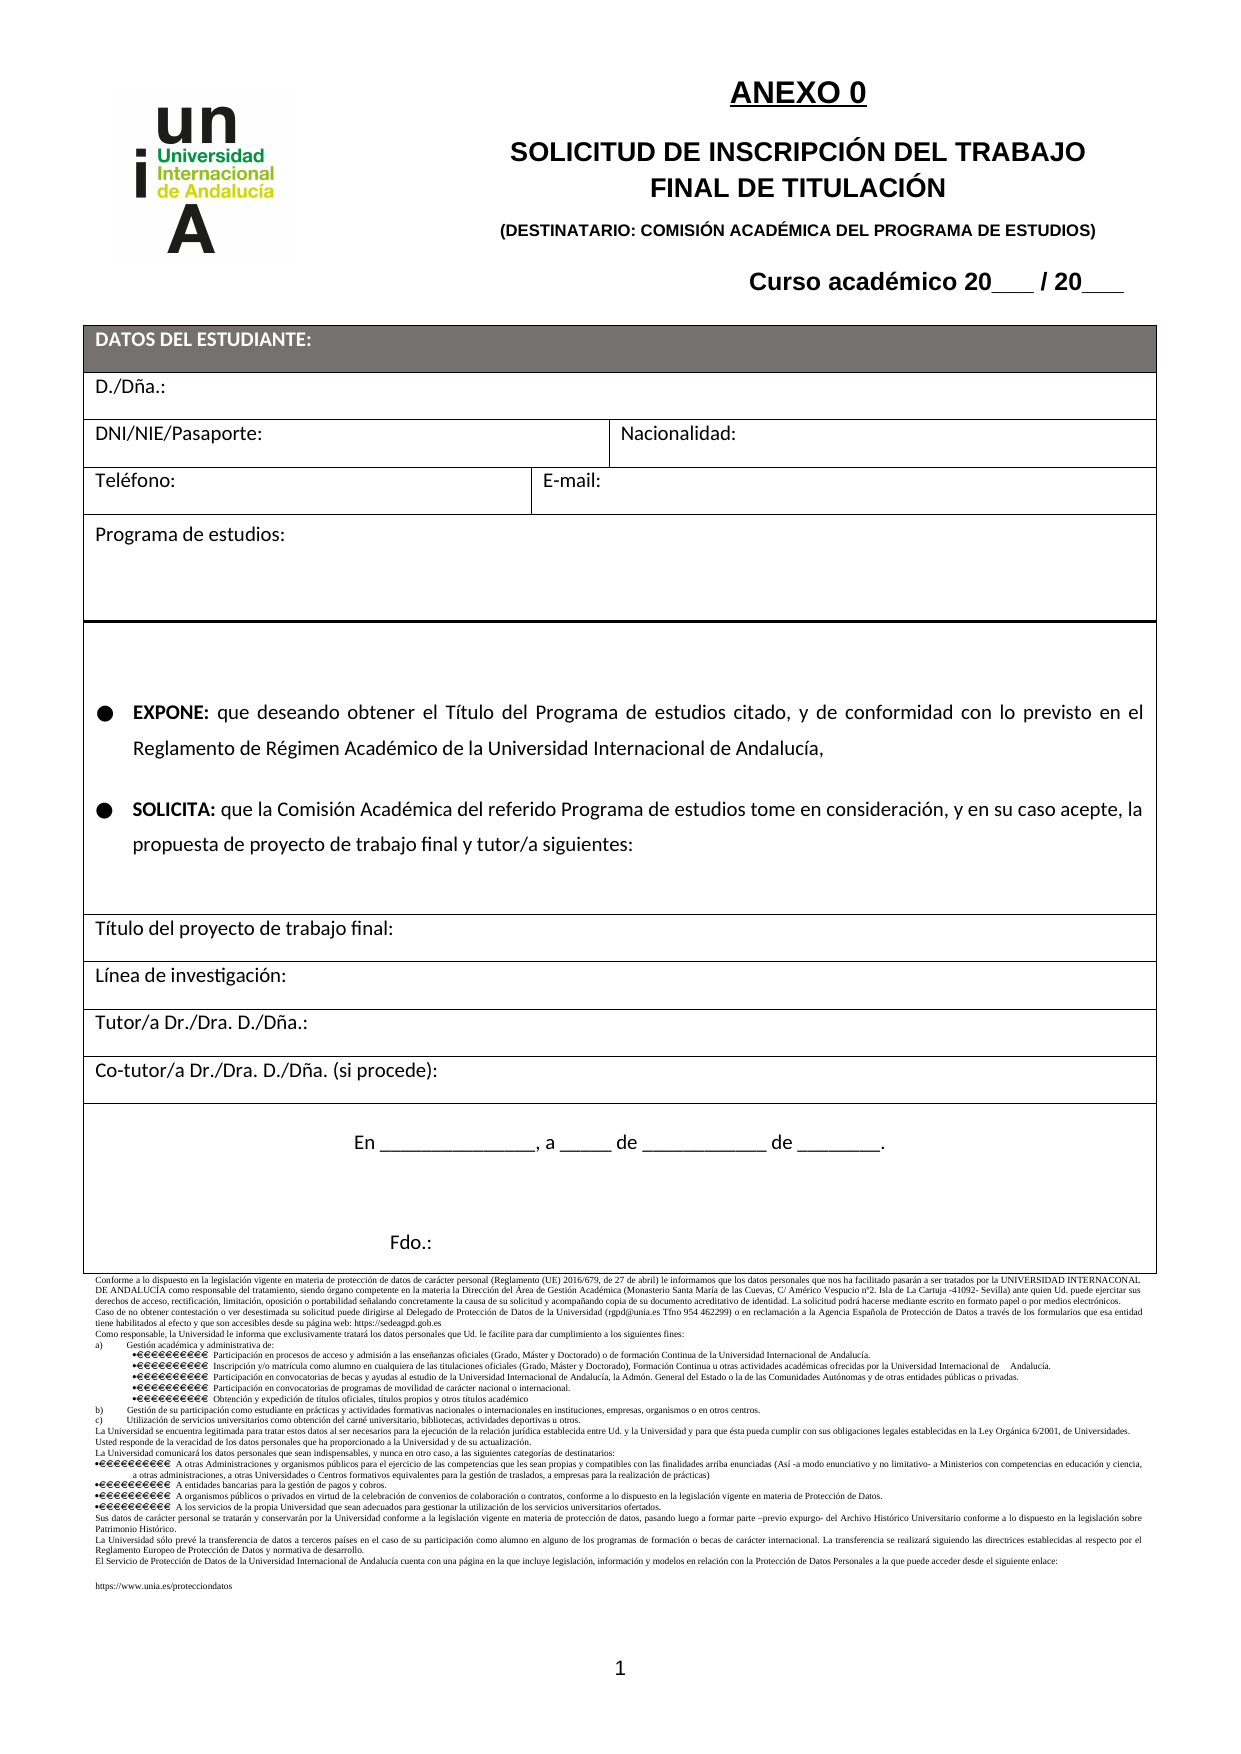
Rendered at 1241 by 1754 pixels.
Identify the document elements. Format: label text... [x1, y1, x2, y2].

table_cell DNI/NIE/Pasaporte: [84, 420, 609, 467]
picture [116, 88, 291, 261]
table_cell Título del proyecto de trabajo final: [84, 915, 1156, 961]
table_cell Teléfono: [84, 468, 531, 514]
table_cell EXPONE: que deseando obtener el Título del Programa de estudios citado, y de conformidad con lo previsto en el Reglamento de Régimen Académico de la Universidad Internacional de Andalucía, SOLICITA: que la Comisión Académica del referido Programa de estudios tome en consideración, y en su caso acepte, la propuesta de proyecto de trabajo final y tutor/a siguientes: [84, 623, 1156, 914]
table_cell Programa de estudios: [84, 515, 1156, 620]
table_cell Línea de investigación: [84, 962, 1156, 1008]
table_cell E-mail: [532, 468, 1156, 514]
table_cell En _______________, a _____ de ____________ de ________. Fdo.: [84, 1104, 1156, 1273]
table_cell D./Dña.: [84, 373, 1156, 419]
table_cell Co-tutor/a Dr./Dra. D./Dña. (si procede): [84, 1057, 1156, 1103]
table_header DATOS DEL ESTUDIANTE: [84, 326, 1156, 372]
table_cell Tutor/a Dr./Dra. D./Dña.: [84, 1010, 1156, 1056]
table_cell Conforme a lo dispuesto en la legislación vigente en materia de protección de datos de carácter personal (Reglamento (UE) 2016/679, de 27 de abril) le informamos que los datos personales que nos ha facilitado pasarán a ser tratados por la UNIVERSIDAD INTERNACONAL DE ANDALUCÍA como responsable del tratamiento, siendo órgano competente en la materia la Dirección del Área de Gestión Académica (Monasterio Santa María de las Cuevas, C/ Américo Vespucio nº2. Isla de La Cartuja -41092- Sevilla) ante quien Ud. puede ejercitar sus derechos de acceso, rectificación, limitación, oposición o portabilidad señalando concretamente la causa de su solicitud y acompañando copia de su documento acreditativo de identidad. La solicitud podrá hacerse mediante escrito en formato papel o por medios electrónicos. Caso de no obtener contestación o ver desestimada su solicitud puede dirigirse al Delegado de Protección de Datos de la Universidad (rgpd@unia.es Tfno 954 462299) o en reclamación a la Agencia Española de Protección de Datos a través de los formularios que esa entidad tiene habilitados al efecto y que son accesibles desde su página web: https://sedeagpd.gob.es Como responsable, la Universidad le informa que exclusivamente tratará los datos personales que Ud. le facilite para dar cumplimiento a los siguientes fines: a) Gestión académica y administrativa de: · Participación en procesos de acceso y admisión a las enseñanzas oficiales (Grado, Máster y Doctorado) o de formación Continua de la Universidad Internacional de Andalucía. · Inscripción y/o matrícula como alumno en cualquiera de las titulaciones oficiales (Grado, Máster y Doctorado), Formación Continua u otras actividades académicas ofrecidas por la Universidad Internacional de Andalucía. · Participación en convocatorias de becas y ayudas al estudio de la Universidad Internacional de Andalucía, la Admón. General del Estado o la de las Comunidades Autónomas y de otras entidades públicas o privadas. · Participación en convocatorias de programas de movilidad de carácter nacional o internacional. · Obtención y expedición de títulos oficiales, títulos propios y otros títulos académico b) Gestión de su participación como estudiante en prácticas y actividades formativas nacionales o internacionales en instituciones, empresas, organismos o en otros centros. c) Utilización de servicios universitarios como obtención del carné universitario, bibliotecas, actividades deportivas u otros. La Universidad se encuentra legitimada para tratar estos datos al ser necesarios para la ejecución de la relación jurídica establecida entre Ud. y la Universidad y para que ésta pueda cumplir con sus obligaciones legales establecidas en la Ley Orgánica 6/2001, de Universidades. Usted responde de la veracidad de los datos personales que ha proporcionado a la Universidad y de su actualización. La Universidad comunicará los datos personales que sean indispensables, y nunca en otro caso, a las siguientes categorías de destinatarios: · A otras Administraciones y organismos públicos para el ejercicio de las competencias que les sean propias y compatibles con las finalidades arriba enunciadas (Así -a modo enunciativo y no limitativo- a Ministerios con competencias en educación y ciencia, a otras administraciones, a otras Universidades o Centros formativos equivalentes para la gestión de traslados, a empresas para la realización de prácticas) · A entidades bancarias para la gestión de pagos y cobros. · A organismos públicos o privados en virtud de la celebración de convenios de colaboración o contratos, conforme a lo dispuesto en la legislación vigente en materia de Protección de Datos. · A los servicios de la propia Universidad que sean adecuados para gestionar la utilización de los servicios universitarios ofertados. Sus datos de carácter personal se tratarán y conservarán por la Universidad conforme a la legislación vigente en materia de protección de datos, pasando luego a formar parte –previo expurgo- del Archivo Histórico Universitario conforme a lo dispuesto en la legislación sobre Patrimonio Histórico. La Universidad sólo prevé la transferencia de datos a terceros países en el caso de su participación como alumno en alguno de los programas de formación o becas de carácter internacional. La transferencia se realizará siguiendo las directrices establecidas al respecto por el Reglamento Europeo de Protección de Datos y normativa de desarrollo. El Servicio de Protección de Datos de la Universidad Internacional de Andalucía cuenta con una página en la que incluye legislación, información y modelos en relación con la Protección de Datos Personales a la que puede acceder desde el siguiente enlace: https://www.unia.es/protecciondatos [84, 1274, 1156, 1595]
table_cell Nacionalidad: [610, 420, 1156, 467]
